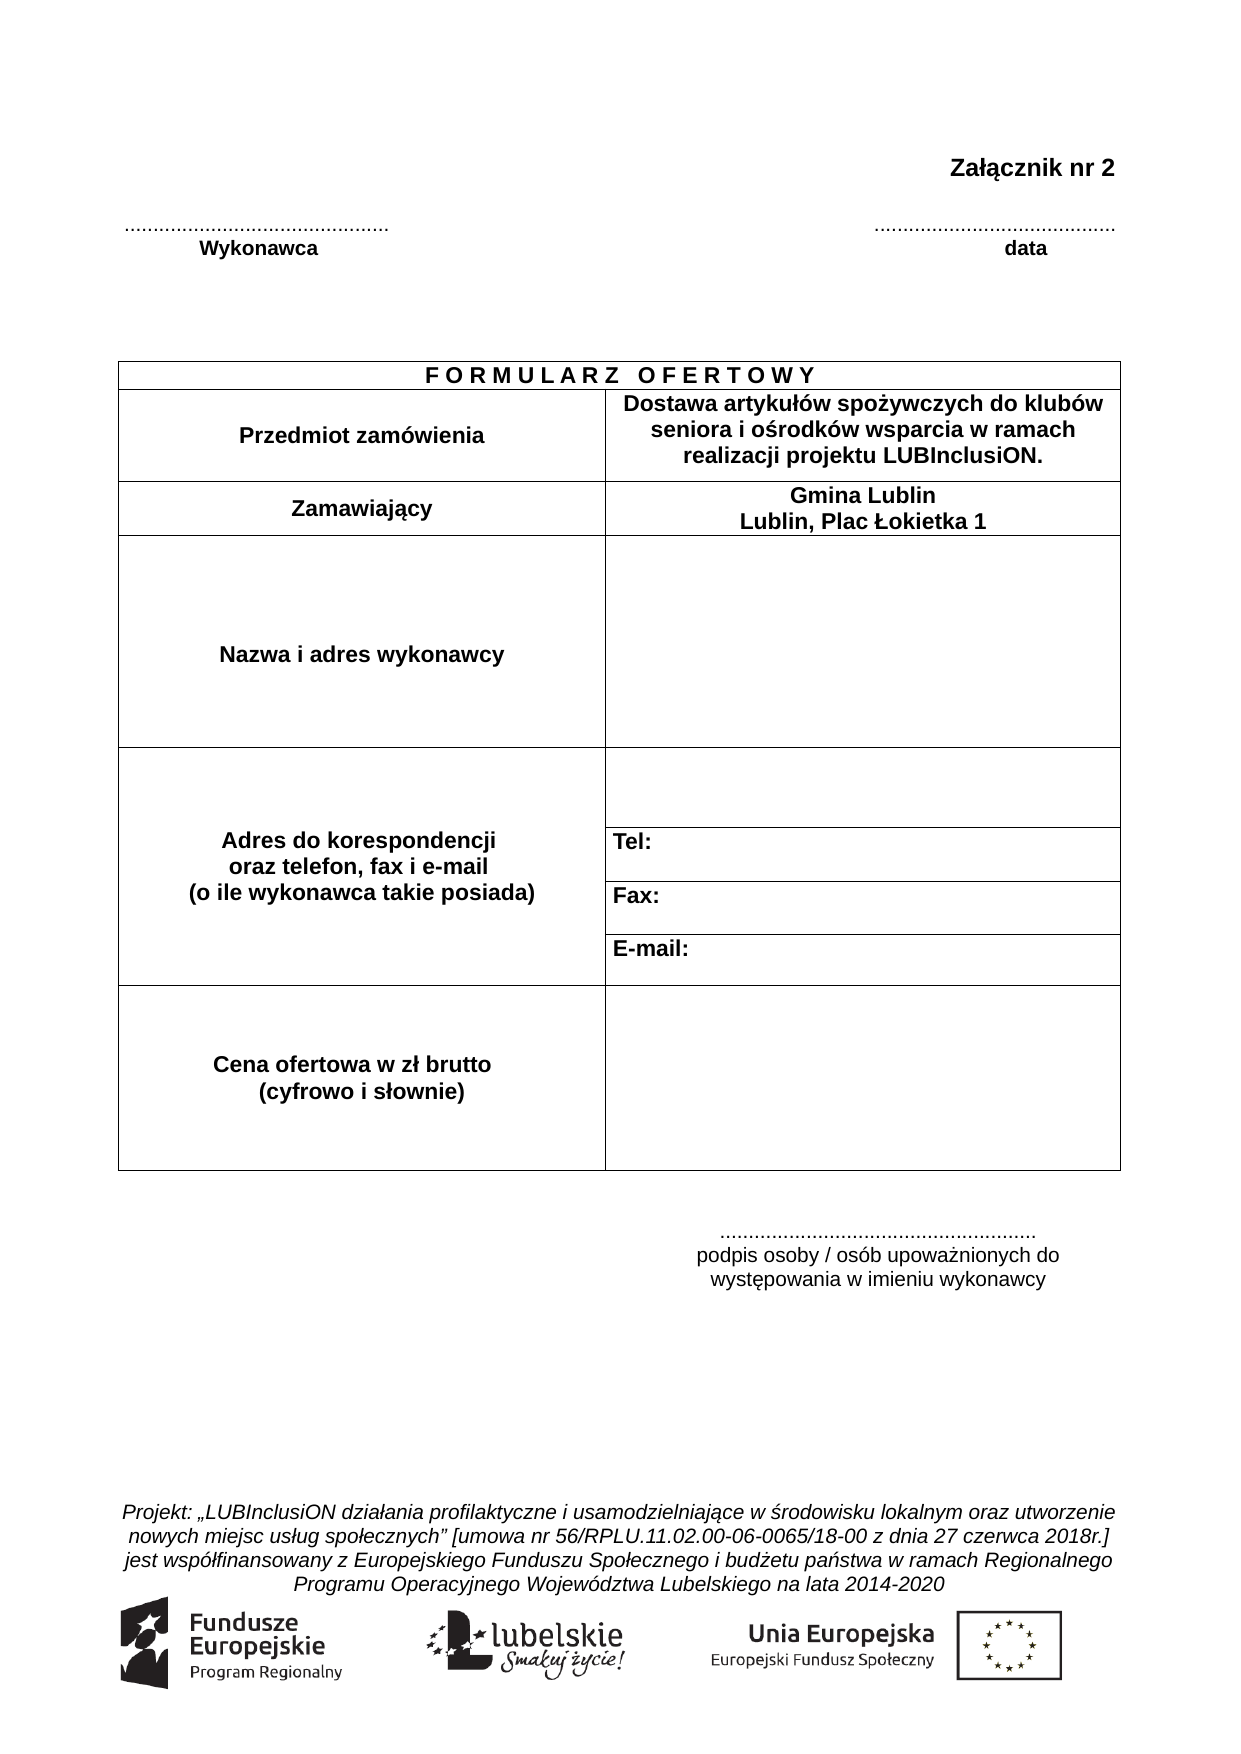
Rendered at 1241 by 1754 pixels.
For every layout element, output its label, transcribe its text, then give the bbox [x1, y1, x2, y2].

table_cell Nazwa i adres wykonawcy [119, 536, 605, 747]
table_header F O R M U L A R Z O F E R T O W Y [119, 362, 1120, 388]
subtitle Załącznik nr 2 [118, 153, 1122, 182]
table_cell Cena ofertowa w zł brutto (cyfrowo i słownie) [119, 986, 605, 1170]
text podpis osoby / osób upoważnionych do [561, 1243, 1122, 1267]
table_cell [606, 748, 1120, 827]
table_cell Fax: [606, 882, 1120, 934]
table_cell [606, 986, 1120, 1170]
table_cell Przedmiot zamówienia [119, 390, 605, 481]
picture [118, 1596, 1063, 1690]
table_header .............................................. Wykonawca [118, 182, 620, 265]
table_cell Tel: [606, 828, 1120, 881]
table_header .......................................... data [620, 182, 1122, 265]
table_cell Adres do korespondencji oraz telefon, fax i e-mail (o ile wykonawca takie posiada) [119, 748, 605, 984]
table_cell Dostawa artykułów spożywczych do klubów seniora i ośrodków wsparcia w ramach realizacji projektu LUBInclusiON. [606, 390, 1120, 481]
table_cell [606, 536, 1120, 747]
text występowania w imieniu wykonawcy [561, 1267, 1122, 1291]
table_cell E-mail: [606, 935, 1120, 984]
table_cell Gmina Lublin Lublin, Plac Łokietka 1 [606, 482, 1120, 535]
text ....................................................... [561, 1219, 1122, 1243]
table_cell Zamawiający [119, 482, 605, 535]
